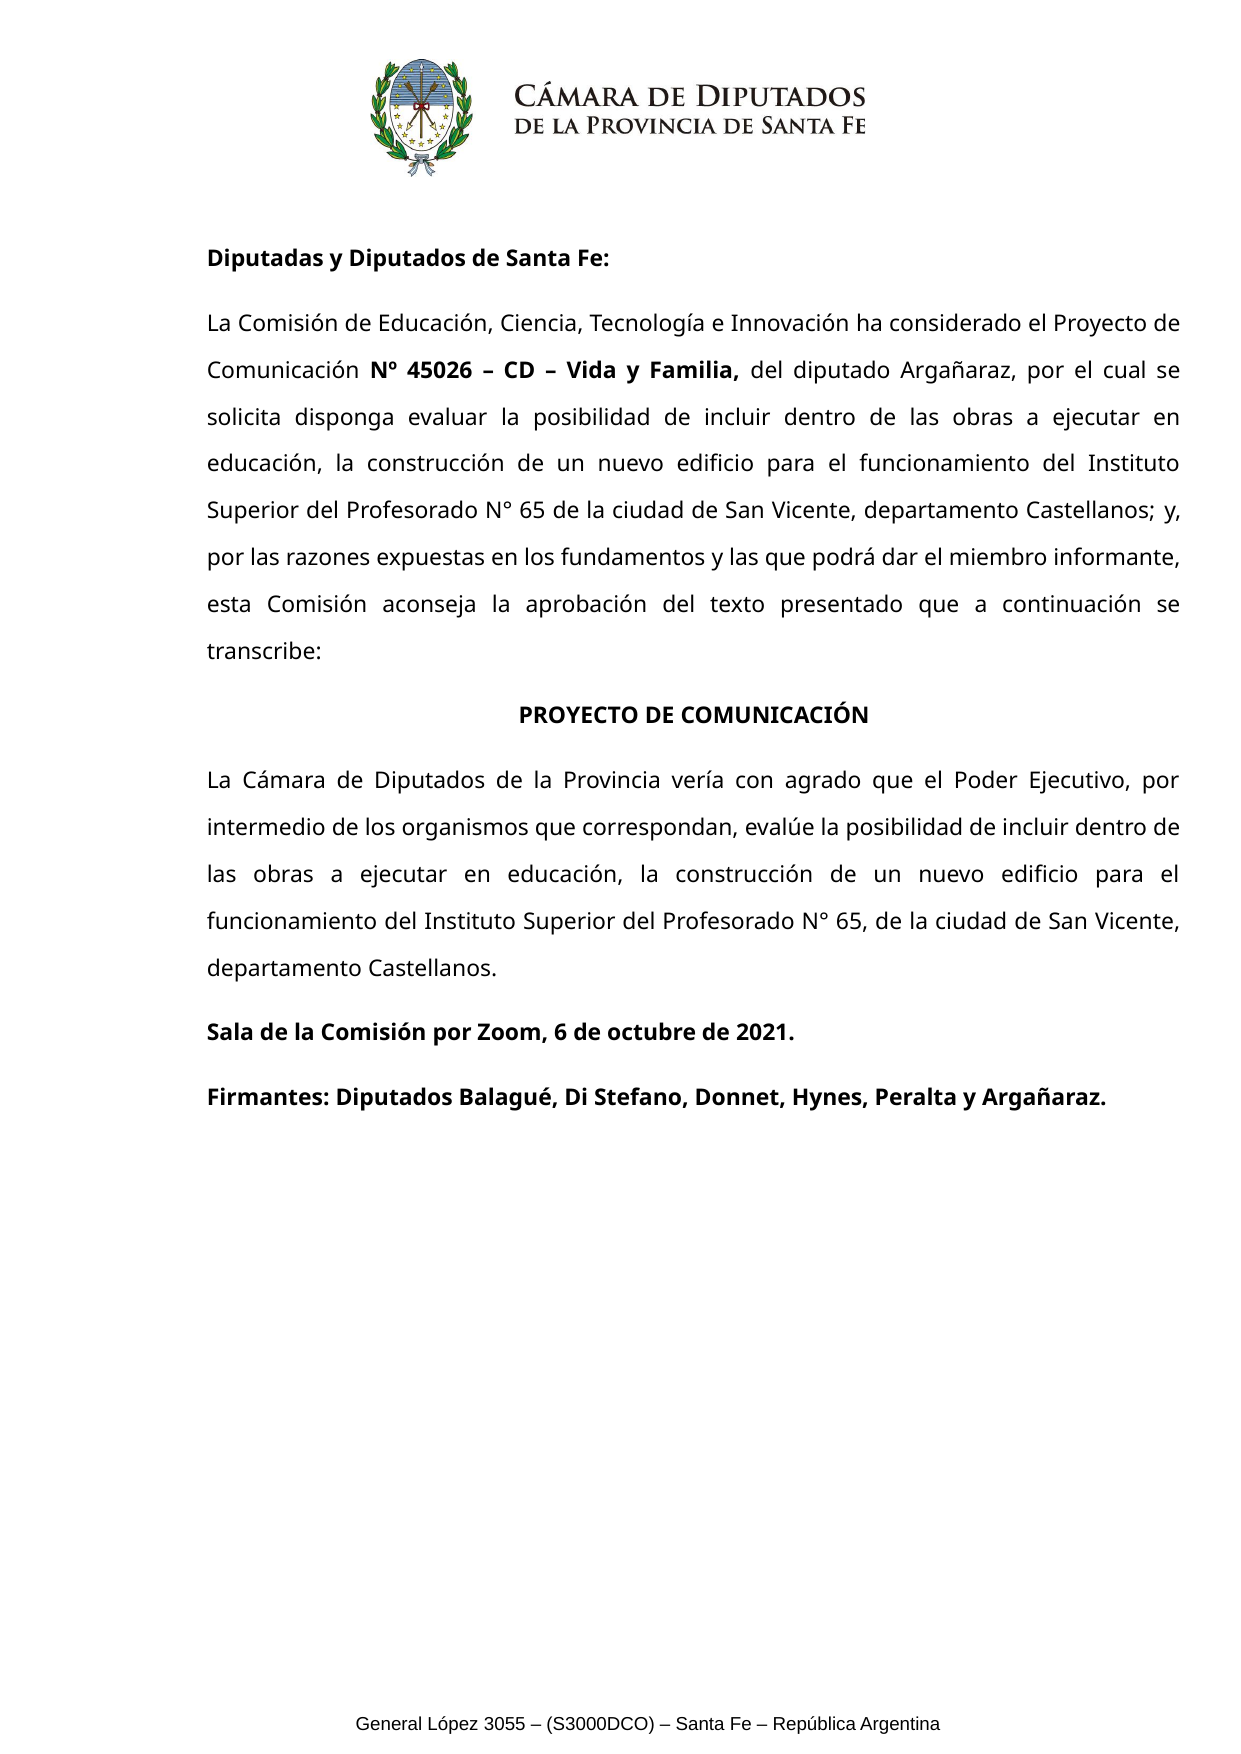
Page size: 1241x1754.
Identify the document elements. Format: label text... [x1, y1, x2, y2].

text Firmantes: Diputados Balagué, Di Stefano, Donnet, Hynes, Peralta y Argañaraz. [207, 1081, 1181, 1112]
text Diputadas y Diputados de Santa Fe: [207, 242, 1181, 273]
text La Comisión de Educación, Ciencia, Tecnología e Innovación ha considerado el Proyecto de Comunicación Nº 45026 – CD – Vida y Familia, del diputado Argañaraz, por el cual se solicita disponga evaluar la posibilidad de incluir dentro de las obras a ejecutar en educación, la construcción de un nuevo edificio para el funcionamiento del Instituto Superior del Profesorado N° 65 de la ciudad de San Vicente, departamento Castellanos; y, por las razones expuestas en los fundamentos y las que podrá dar el miembro informante, esta Comisión aconseja la aprobación del texto presentado que a continuación se transcribe: [207, 307, 1181, 666]
text La Cámara de Diputados de la Provincia vería con agrado que el Poder Ejecutivo, por intermedio de los organismos que correspondan, evalúe la posibilidad de incluir dentro de las obras a ejecutar en educación, la construcción de un nuevo edificio para el funcionamiento del Instituto Superior del Profesorado N° 65, de la ciudad de San Vicente, departamento Castellanos. [207, 764, 1181, 983]
picture [370, 59, 866, 181]
text PROYECTO DE COMUNICACIÓN [207, 699, 1181, 731]
text Sala de la Comisión por Zoom, 6 de octubre de 2021. [207, 1016, 1181, 1047]
